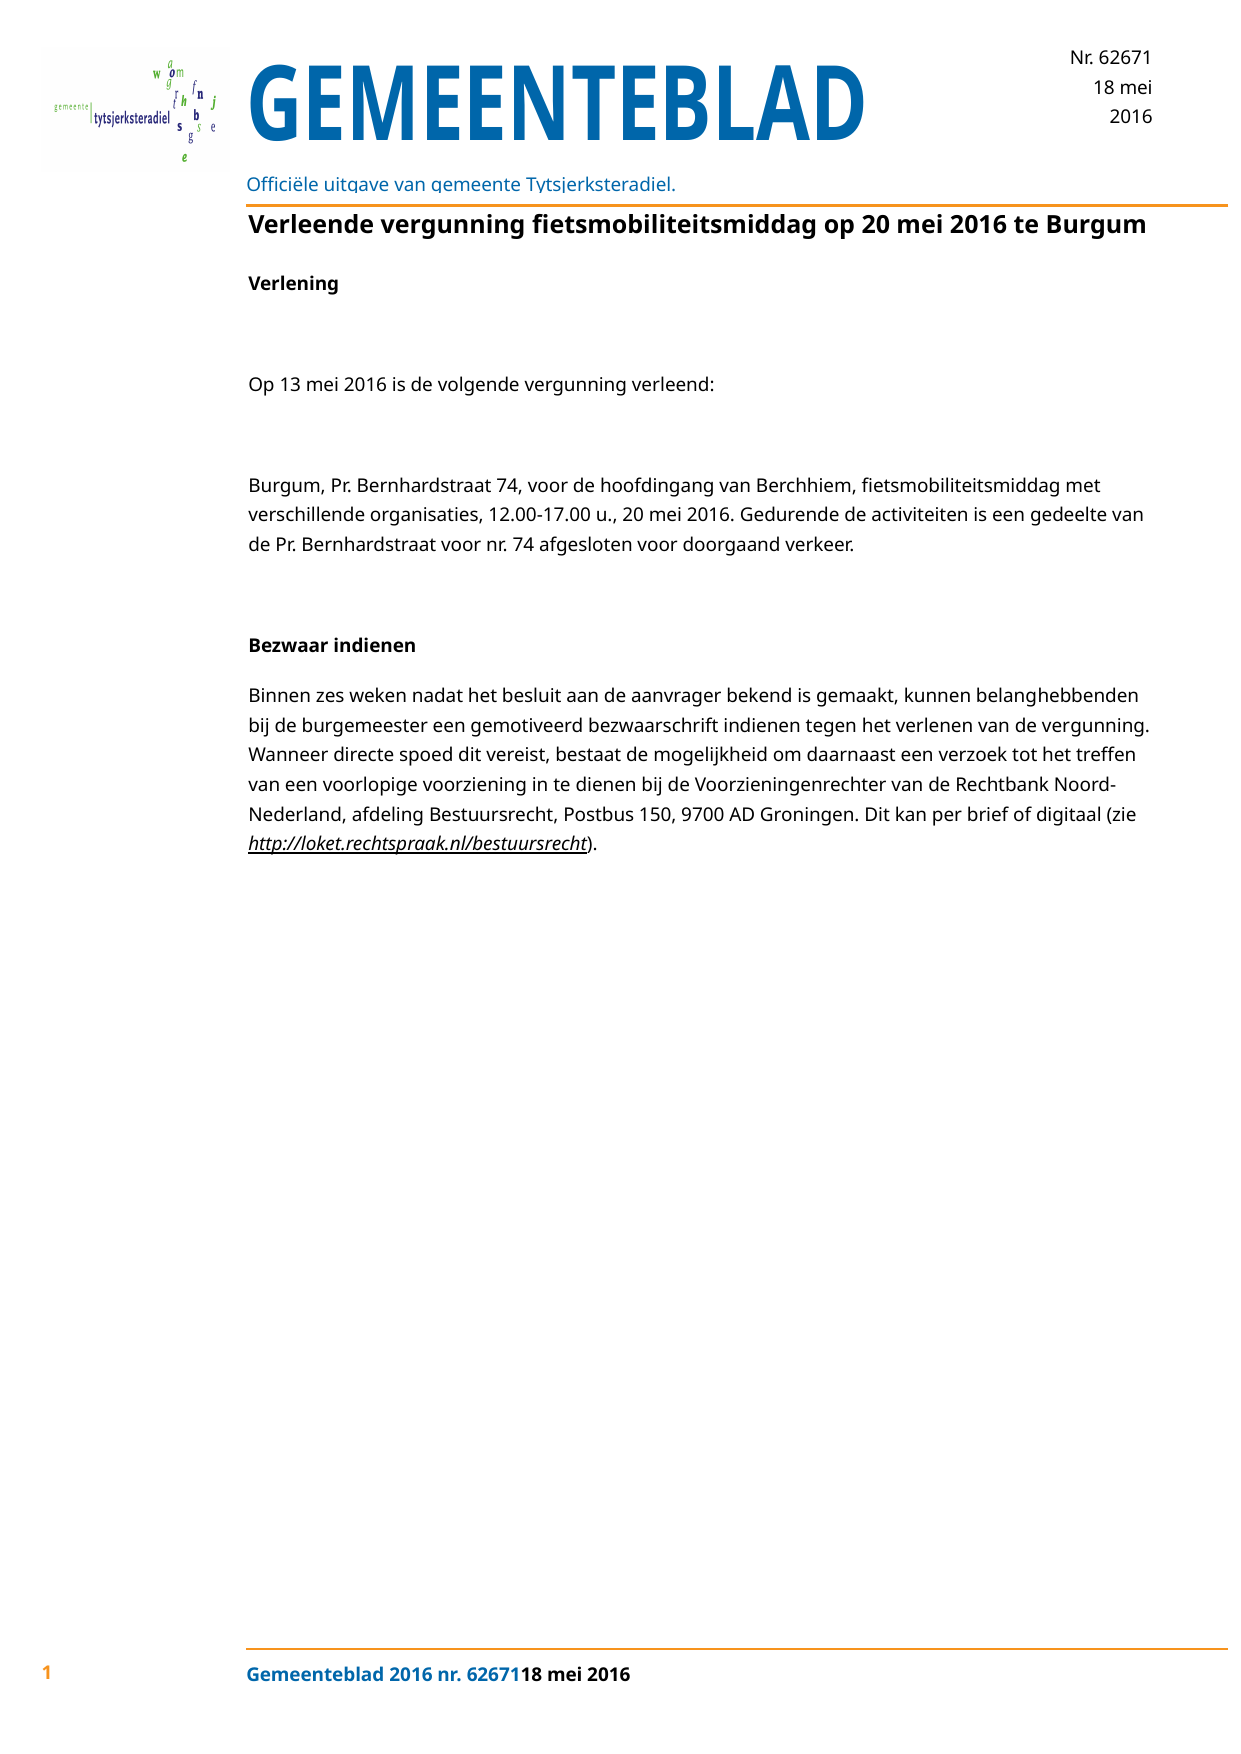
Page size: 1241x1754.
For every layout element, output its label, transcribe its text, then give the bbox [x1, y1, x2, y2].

text Binnen zes weken nadat het besluit aan de aanvrager bekend is gemaakt, kunnen belang­hebbenden bij de burgemeester een gemotiveerd bezwaarschrift indienen tegen het verlenen van de ver­gunning. Wanneer directe spoed dit vereist, bestaat de mogelijkheid om daarnaast een verzoek tot het treffen van een voorlopige voorziening in te dienen bij de Voorzieningenrechter van de Rechtbank Noord-Nederland, afdeling Bestuursrecht, Postbus 150, 9700 AD Groningen. Dit kan per brief of digitaal (zie http://loket.rechtspraak.nl/bestuursrecht). [248, 682, 1152, 856]
text Bezwaar indienen [248, 632, 1152, 658]
text Verleende vergunning fietsmobiliteitsmiddag op 20 mei 2016 te Burgum [248, 207, 1152, 241]
text Burgum, Pr. Bernhardstraat 74, voor de hoofdingang van Berchhiem, fietsmobiliteitsmiddag met verschillende organisaties, 12.00-17.00 u., 20 mei 2016. Gedurende de activiteiten is een gedeelte van de Pr. Bernhardstraat voor nr. 74 afgesloten voor doorgaand verkeer. [248, 472, 1152, 557]
picture [41, 47, 231, 172]
text Op 13 mei 2016 is de volgende vergunning ver­leend: [248, 371, 1152, 397]
text Verlening [248, 270, 1152, 296]
